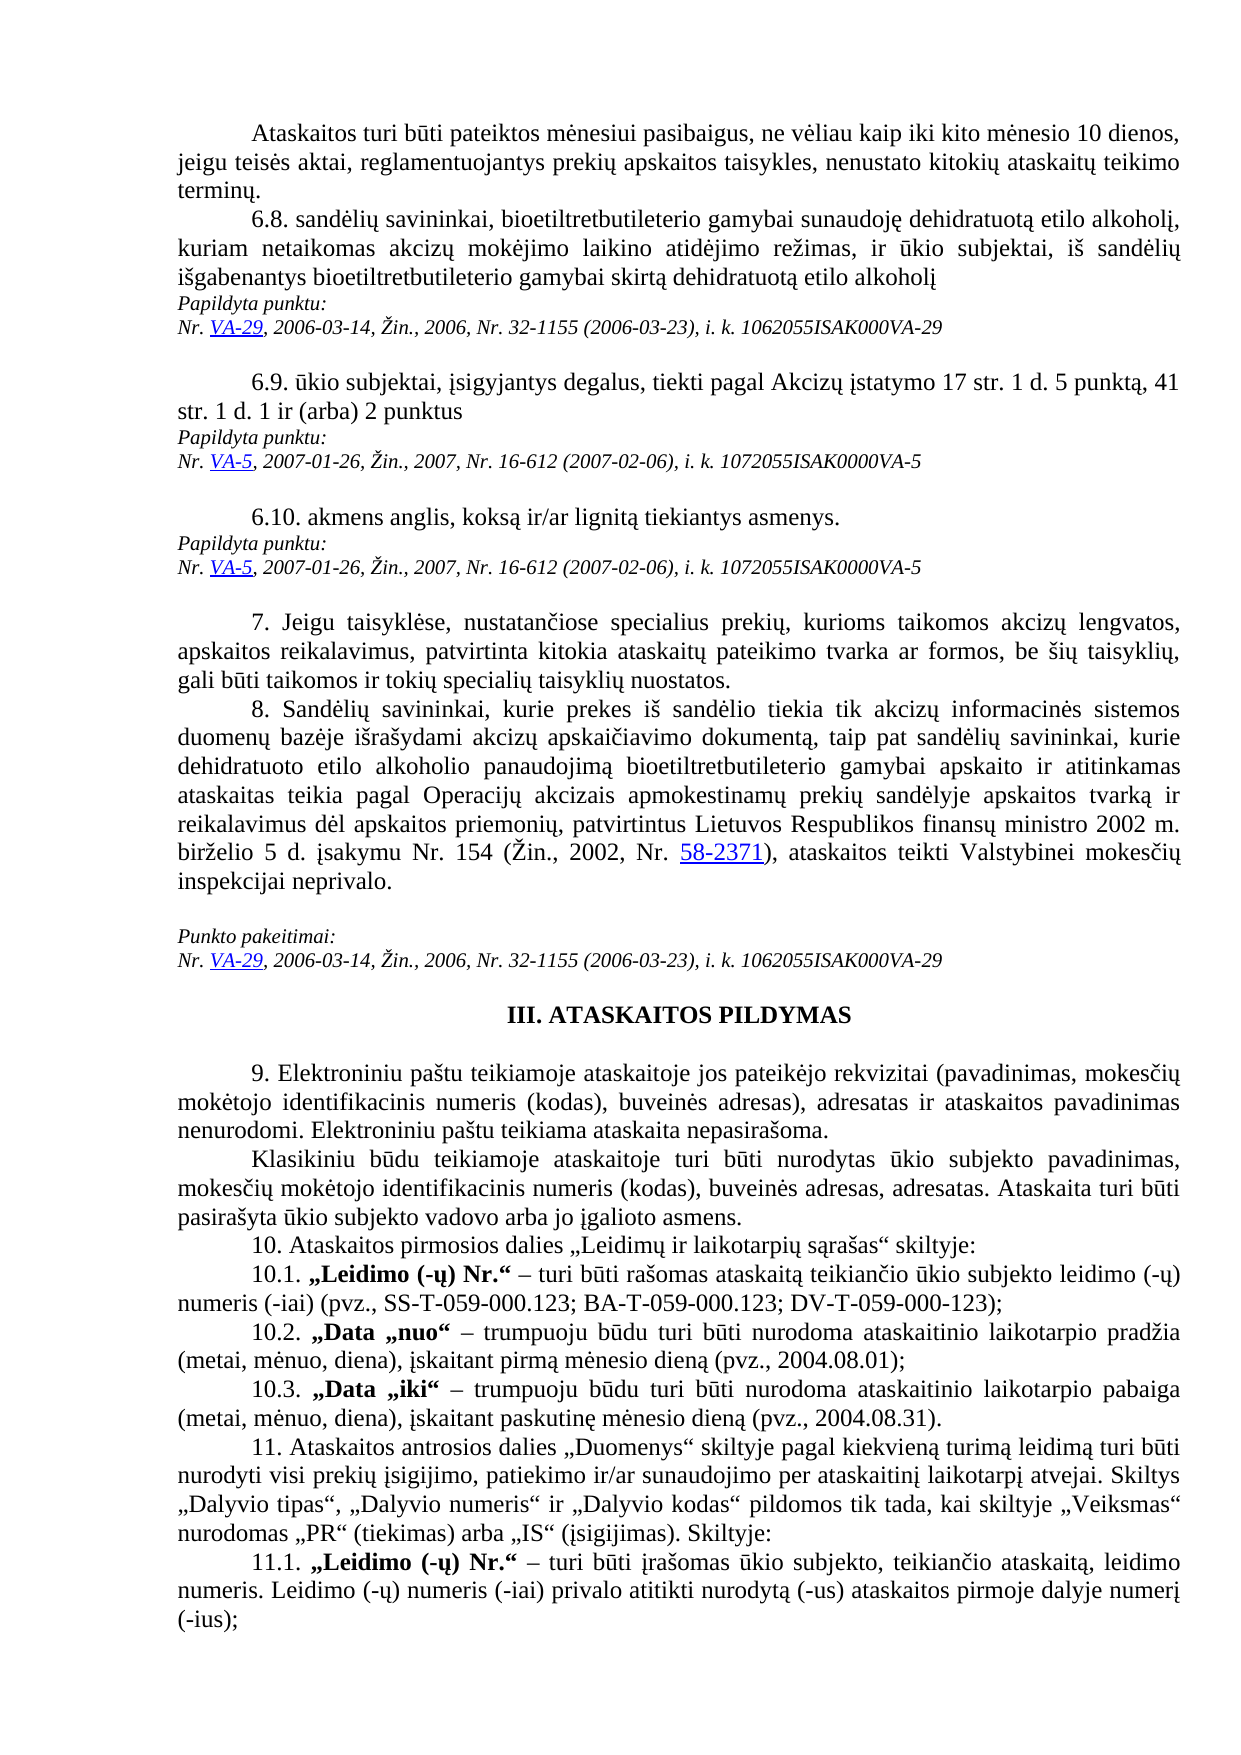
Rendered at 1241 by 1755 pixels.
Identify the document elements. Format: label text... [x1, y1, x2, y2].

text 10.2. „Data „nuo“ – trumpuoju būdu turi būti nurodoma ataskaitinio laikotarpio pradžia (metai, mėnuo, diena), įskaitant pirmą mėnesio dieną (pvz., 2004.08.01); [177, 1317, 1181, 1374]
text Papildyta punktu: [177, 425, 1181, 449]
text 6.8. sandėlių savininkai, bioetiltretbutileterio gamybai sunaudoję dehidratuotą etilo alkoholį, kuriam netaikomas akcizų mokėjimo laikino atidėjimo režimas, ir ūkio subjektai, iš sandėlių išgabenantys bioetiltretbutileterio gamybai skirtą dehidratuotą etilo alkoholį [177, 204, 1181, 291]
text Papildyta punktu: [177, 291, 1181, 315]
text Ataskaitos turi būti pateiktos mėnesiui pasibaigus, ne vėliau kaip iki kito mėnesio 10 dienos, jeigu teisės aktai, reglamentuojantys prekių apskaitos taisykles, nenustato kitokių ataskaitų teikimo terminų. [177, 118, 1181, 204]
text 11. Ataskaitos antrosios dalies „Duomenys“ skiltyje pagal kiekvieną turimą leidimą turi būti nurodyti visi prekių įsigijimo, patiekimo ir/ar sunaudojimo per ataskaitinį laikotarpį atvejai. Skiltys „Dalyvio tipas“, „Dalyvio numeris“ ir „Dalyvio kodas“ pildomos tik tada, kai skiltyje „Veiksmas“ nurodomas „PR“ (tiekimas) arba „IS“ (įsigijimas). Skiltyje: [177, 1432, 1181, 1547]
text 10.3. „Data „iki“ – trumpuoju būdu turi būti nurodoma ataskaitinio laikotarpio pabaiga (metai, mėnuo, diena), įskaitant paskutinę mėnesio dieną (pvz., 2004.08.31). [177, 1374, 1181, 1432]
text Nr. VA-29, 2006-03-14, Žin., 2006, Nr. 32-1155 (2006-03-23), i. k. 1062055ISAK000VA-29 [177, 948, 1181, 972]
text 7. Jeigu taisyklėse, nustatančiose specialius prekių, kurioms taikomos akcizų lengvatos, apskaitos reikalavimus, patvirtinta kitokia ataskaitų pateikimo tvarka ar formos, be šių taisyklių, gali būti taikomos ir tokių specialių taisyklių nuostatos. [177, 607, 1181, 694]
text 9. Elektroniniu paštu teikiamoje ataskaitoje jos pateikėjo rekvizitai (pavadinimas, mokesčių mokėtojo identifikacinis numeris (kodas), buveinės adresas), adresatas ir ataskaitos pavadinimas nenurodomi. Elektroniniu paštu teikiama ataskaita nepasirašoma. [177, 1058, 1181, 1144]
text Punkto pakeitimai: [177, 924, 1181, 948]
text Klasikiniu būdu teikiamoje ataskaitoje turi būti nurodytas ūkio subjekto pavadinimas, mokesčių mokėtojo identifikacinis numeris (kodas), buveinės adresas, adresatas. Ataskaita turi būti pasirašyta ūkio subjekto vadovo arba jo įgalioto asmens. [177, 1144, 1181, 1231]
text 10.1. „Leidimo (-ų) Nr.“ – turi būti rašomas ataskaitą teikiančio ūkio subjekto leidimo (-ų) numeris (-iai) (pvz., SS-T-059-000.123; BA-T-059-000.123; DV-T-059-000-123); [177, 1259, 1181, 1317]
text 8. Sandėlių savininkai, kurie prekes iš sandėlio tiekia tik akcizų informacinės sistemos duomenų bazėje išrašydami akcizų apskaičiavimo dokumentą, taip pat sandėlių savininkai, kurie dehidratuoto etilo alkoholio panaudojimą bioetiltretbutileterio gamybai apskaito ir atitinkamas ataskaitas teikia pagal Operacijų akcizais apmokestinamų prekių sandėlyje apskaitos tvarką ir reikalavimus dėl apskaitos priemonių, patvirtintus Lietuvos Respublikos finansų ministro 2002 m. birželio 5 d. įsakymu Nr. 154 (Žin., 2002, Nr. 58-2371), ataskaitos teikti Valstybinei mokesčių inspekcijai neprivalo. [177, 694, 1181, 895]
text Nr. VA-5, 2007-01-26, Žin., 2007, Nr. 16-612 (2007-02-06), i. k. 1072055ISAK0000VA-5 [177, 555, 1181, 579]
text 11.1. „Leidimo (-ų) Nr.“ – turi būti įrašomas ūkio subjekto, teikiančio ataskaitą, leidimo numeris. Leidimo (-ų) numeris (-iai) privalo atitikti nurodytą (-us) ataskaitos pirmoje dalyje numerį (-ius); [177, 1547, 1181, 1633]
text 6.10. akmens anglis, koksą ir/ar lignitą tiekiantys asmenys. [177, 502, 1181, 531]
text Nr. VA-5, 2007-01-26, Žin., 2007, Nr. 16-612 (2007-02-06), i. k. 1072055ISAK0000VA-5 [177, 449, 1181, 473]
text III. ATASKAITOS PILDYMAS [177, 1001, 1181, 1029]
text 10. Ataskaitos pirmosios dalies „Leidimų ir laikotarpių sąrašas“ skiltyje: [177, 1231, 1181, 1259]
text Papildyta punktu: [177, 531, 1181, 555]
text 6.9. ūkio subjektai, įsigyjantys degalus, tiekti pagal Akcizų įstatymo 17 str. 1 d. 5 punktą, 41 str. 1 d. 1 ir (arba) 2 punktus [177, 367, 1181, 425]
text Nr. VA-29, 2006-03-14, Žin., 2006, Nr. 32-1155 (2006-03-23), i. k. 1062055ISAK000VA-29 [177, 315, 1181, 339]
